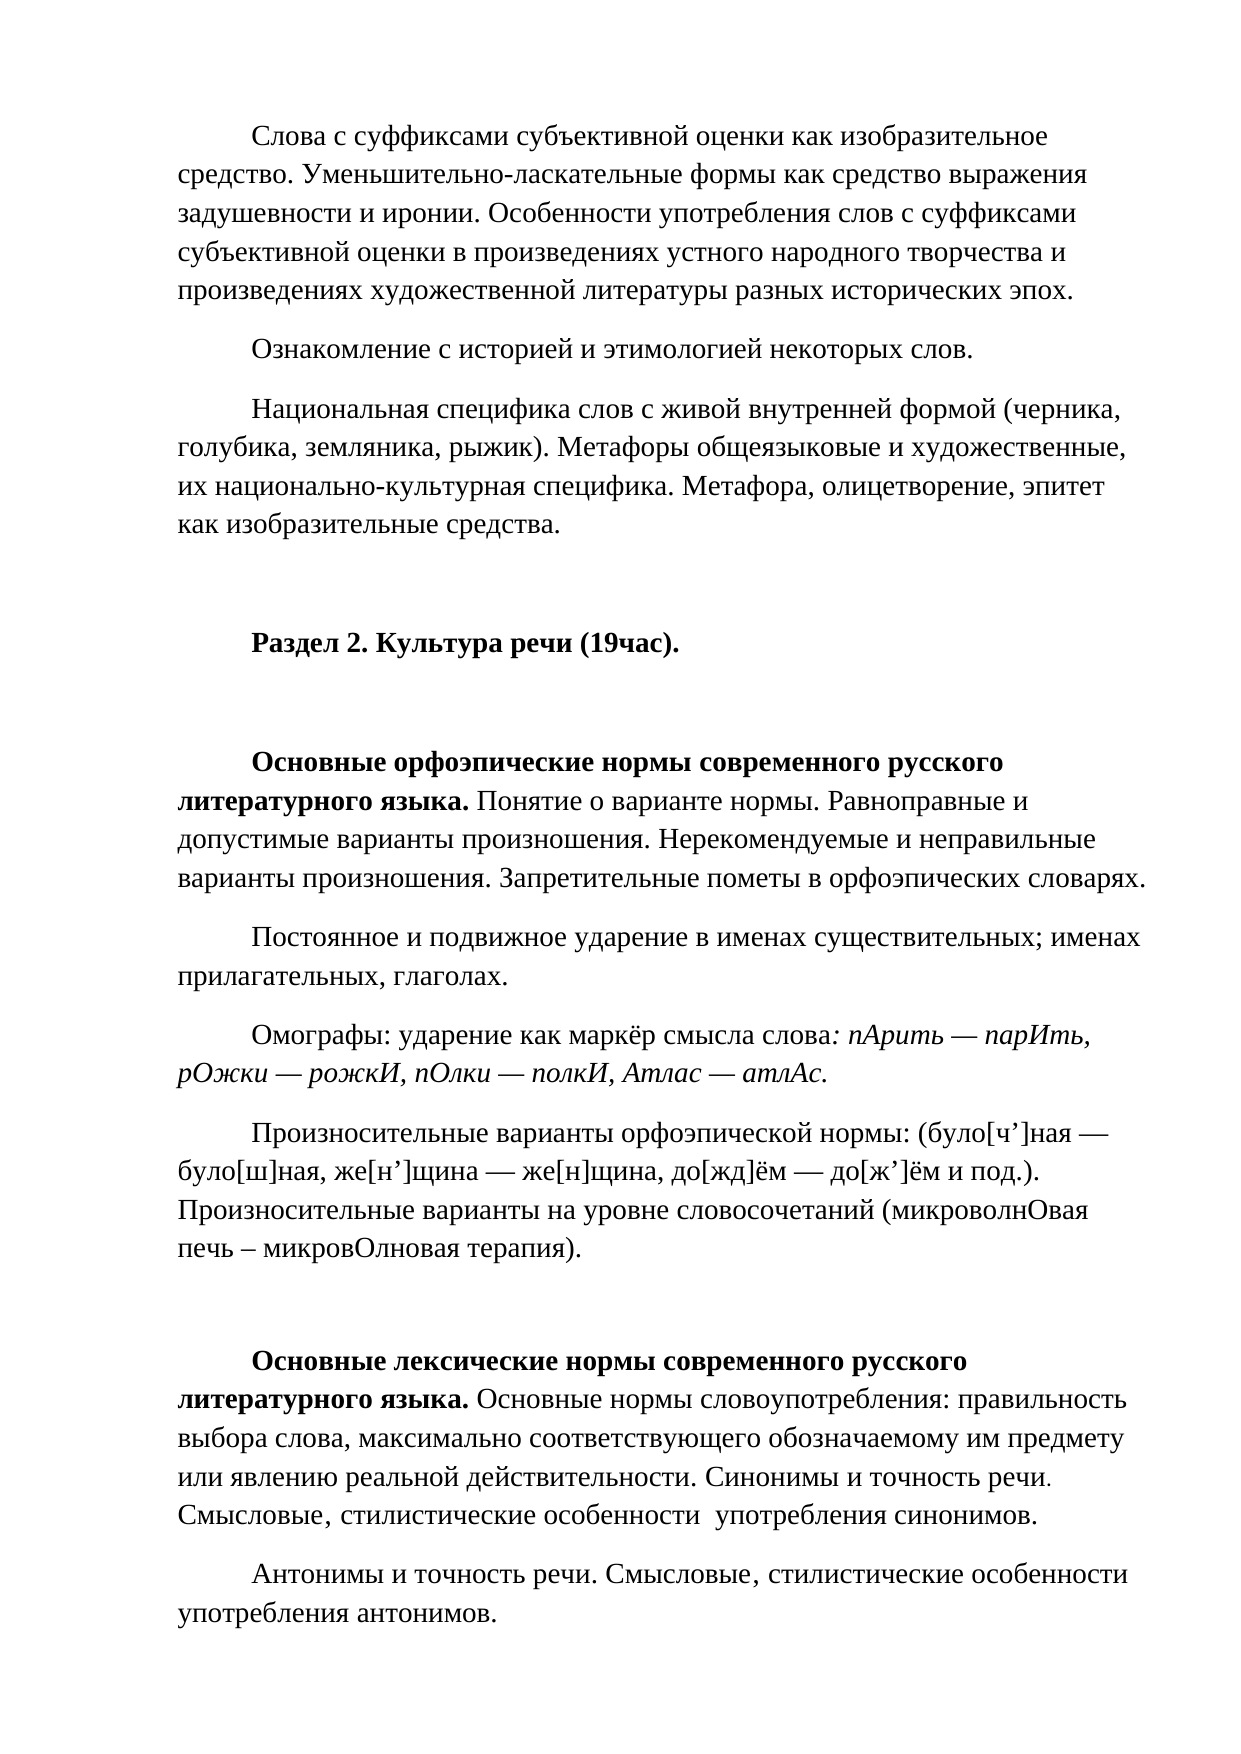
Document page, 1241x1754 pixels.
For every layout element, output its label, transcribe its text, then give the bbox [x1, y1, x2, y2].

text Антонимы и точность речи. Смысловые‚ стилистические особенности употребления антонимов. [177, 1557, 1152, 1629]
text Постоянное и подвижное ударение в именах существительных; именах прилагательных, глаголах. [177, 919, 1152, 991]
text Основные лексические нормы современного русского литературного языка. Основные нормы словоупотребления: правильность выбора слова, максимально соответствующего обозначаемому им предмету или явлению реальной действительности. Синонимы и точность речи. Смысловые‚ стилистические особенности употребления синонимов. [177, 1343, 1152, 1531]
text Раздел 2. Культура речи (19час). [177, 625, 1152, 659]
text Ознакомление с историей и этимологией некоторых слов. [177, 332, 1152, 365]
text Основные орфоэпические нормы современного русского литературного языка. Понятие о варианте нормы. Равноправные и допустимые варианты произношения. Нерекомендуемые и неправильные варианты произношения. Запретительные пометы в орфоэпических словарях. [177, 744, 1152, 893]
text Омографы: ударение как маркёр смысла слова: пАрить — парИть, рОжки — рожкИ, пОлки — полкИ, Атлас — атлАс. [177, 1017, 1152, 1089]
text Слова с суффиксами субъективной оценки как изобразительное средство. Уменьшительно-ласкательные формы как средство выражения задушевности и иронии. Особенности употребления слов с суффиксами субъективной оценки в произведениях устного народного творчества и произведениях художественной литературы разных исторических эпох. [177, 118, 1152, 306]
text Национальная специфика слов с живой внутренней формой (черника, голубика, земляника, рыжик). Метафоры общеязыковые и художественные, их национально-культурная специфика. Метафора, олицетворение, эпитет как изобразительные средства. [177, 391, 1152, 540]
text Произносительные варианты орфоэпической нормы: (було[ч’]ная — було[ш]ная, же[н’]щина — же[н]щина, до[жд]ём — до[ж’]ём и под.). Произносительные варианты на уровне словосочетаний (микроволнОвая печь – микровОлновая терапия). [177, 1115, 1152, 1264]
